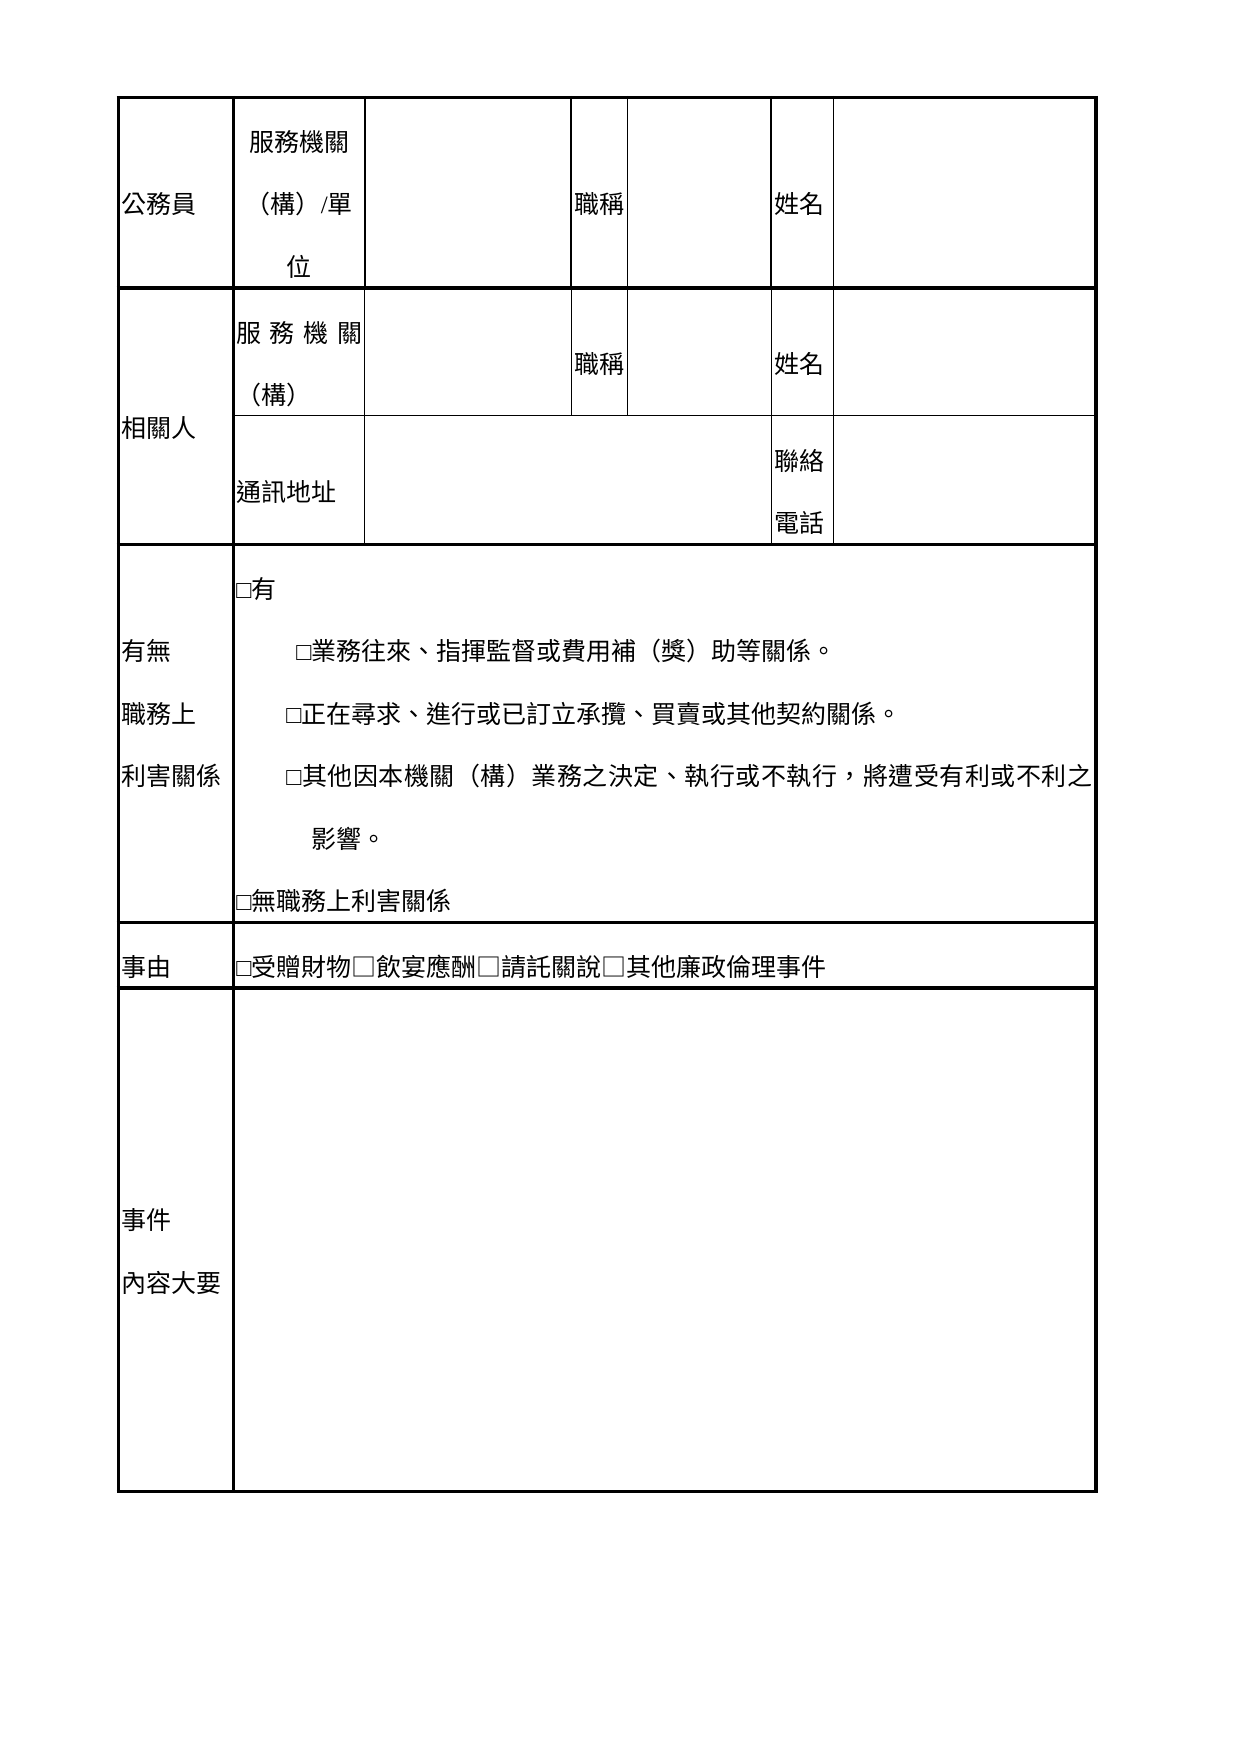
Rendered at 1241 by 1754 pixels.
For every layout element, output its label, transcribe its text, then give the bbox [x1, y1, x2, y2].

table_header 公務員 [120, 99, 232, 286]
table_cell 事由 [120, 924, 232, 986]
table_cell [628, 290, 771, 414]
table_header 職稱 [572, 99, 627, 286]
table_cell 通訊地址 [235, 416, 364, 543]
table_cell 服務機關（構） [235, 290, 364, 414]
table_cell 職稱 [572, 290, 627, 414]
table_cell [365, 416, 771, 543]
table_cell □受贈財物□飲宴應酬□請託關說□其他廉政倫理事件 [235, 924, 1094, 986]
table_header 姓名 [772, 99, 833, 286]
table_cell [834, 416, 1094, 543]
table_cell [235, 990, 1094, 1489]
table_cell [365, 290, 571, 414]
table_cell 聯絡電話 [772, 416, 833, 543]
table_cell 相關人 [120, 290, 232, 543]
table_cell 事件 內容大要 [120, 990, 232, 1489]
table_header [834, 99, 1094, 286]
table_header 服務機關（構）/單位 [235, 99, 364, 286]
table_cell 姓名 [772, 290, 833, 414]
table_cell [834, 290, 1094, 414]
table_header [628, 99, 770, 286]
table_cell □有 □業務往來、指揮監督或費用補（獎）助等關係。 □正在尋求、進行或已訂立承攬、買賣或其他契約關係。 □其他因本機關（構）業務之決定、執行或不執行，將遭受有利或不利之影響。 □無職務上利害關係 [235, 546, 1094, 921]
table_header [366, 99, 570, 286]
table_cell 有無 職務上 利害關係 [120, 546, 232, 921]
